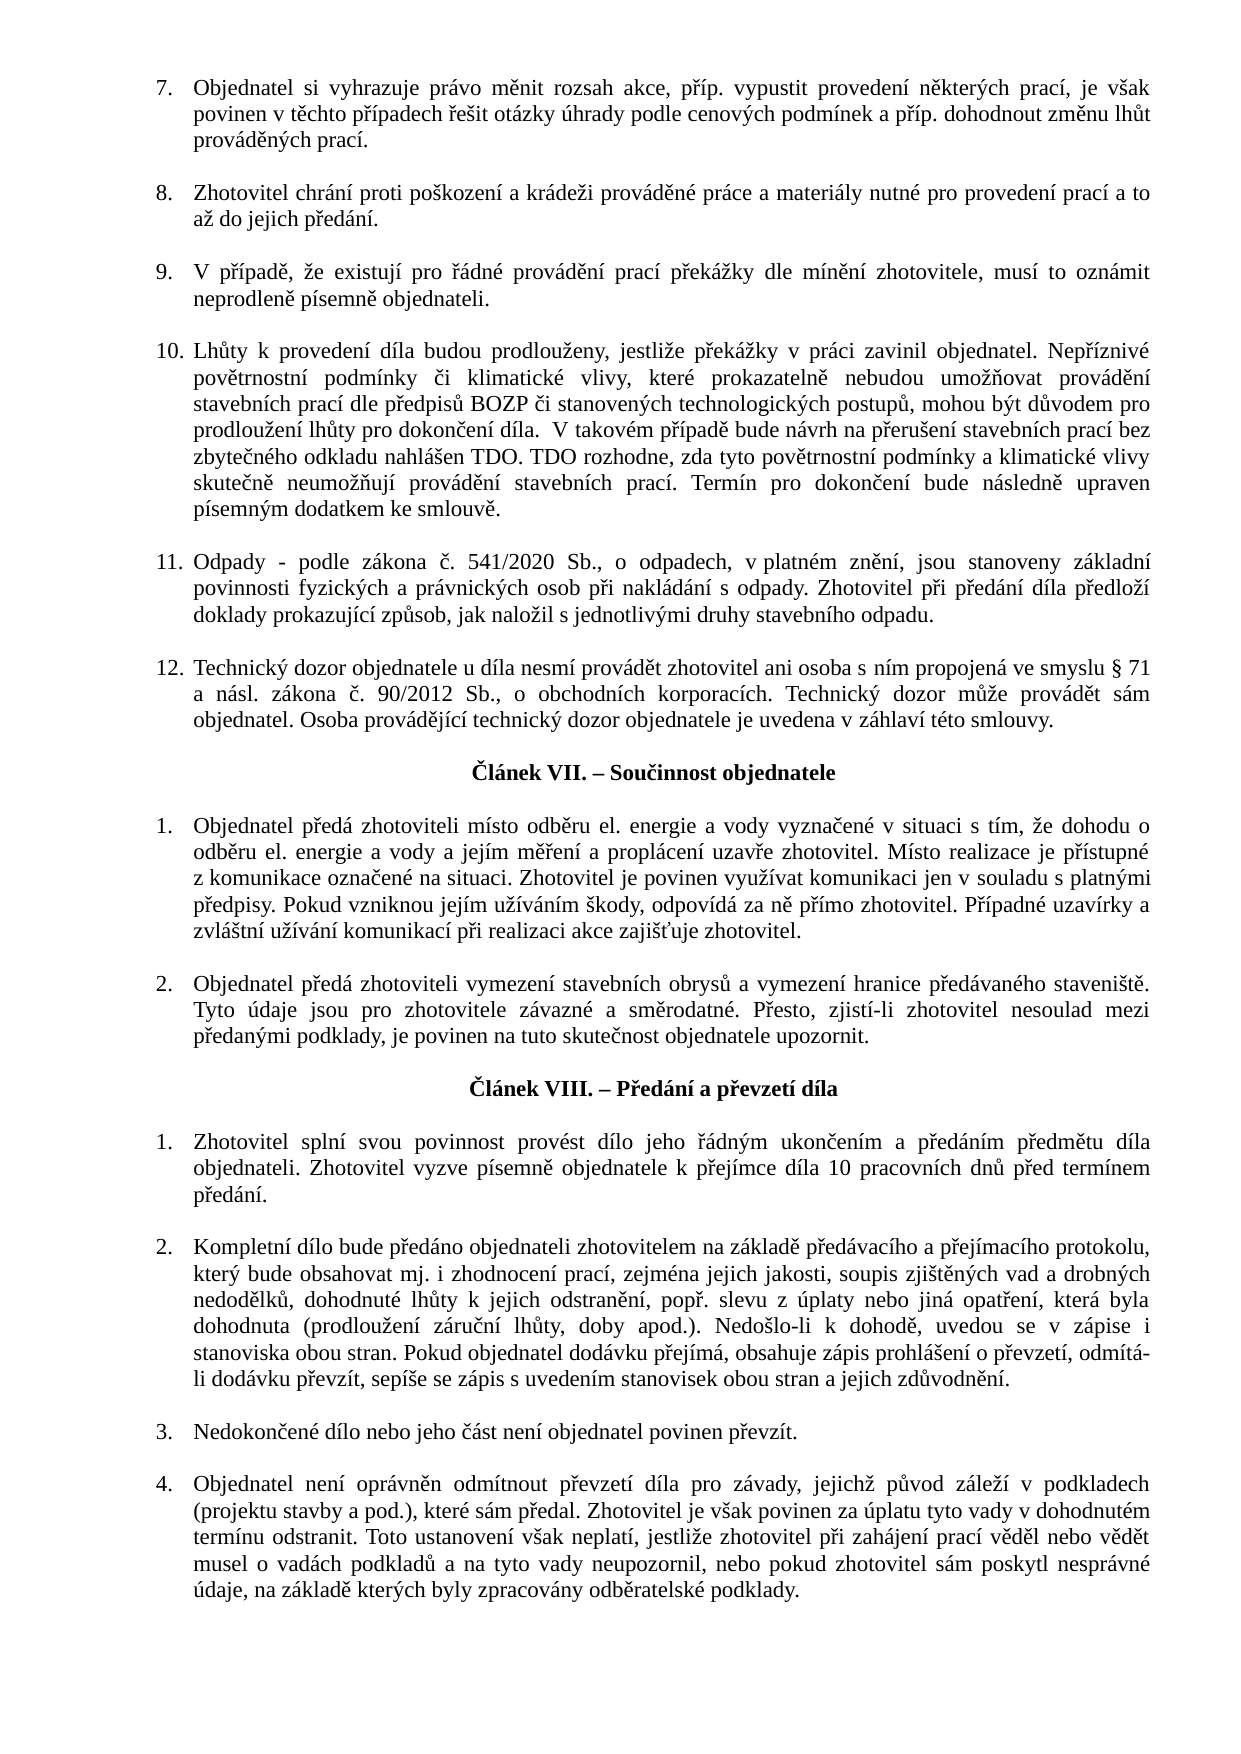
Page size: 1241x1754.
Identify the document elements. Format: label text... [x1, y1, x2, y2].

list Odpady - podle zákona č. 541/2020 Sb., o odpadech, v platném znění, jsou stanoveny základní povinnosti fyzických a právnických osob při nakládání s odpady. Zhotovitel při předání díla předloží doklady prokazující způsob, jak naložil s jednotlivými druhy stavebního odpadu. [156, 548, 1152, 627]
text Článek VII. – Součinnost objednatele [156, 759, 1152, 785]
list Objednatel si vyhrazuje právo měnit rozsah akce, příp. vypustit provedení některých prací, je však povinen v těchto případech řešit otázky úhrady podle cenových podmínek a příp. dohodnout změnu lhůt prováděných prací. [156, 74, 1152, 153]
list Kompletní dílo bude předáno objednateli zhotovitelem na základě předávacího a přejímacího protokolu, který bude obsahovat mj. i zhodnocení prací, zejména jejich jakosti, soupis zjištěných vad a drobných nedodělků, dohodnuté lhůty k jejich odstranění, popř. slevu z úplaty nebo jiná opatření, která byla dohodnuta (prodloužení záruční lhůty, doby apod.). Nedošlo-li k dohodě, uvedou se v zápise i stanoviska obou stran. Pokud objednatel dodávku přejímá, obsahuje zápis prohlášení o převzetí, odmítá-li dodávku převzít, sepíše se zápis s uvedením stanovisek obou stran a jejich zdůvodnění. [156, 1233, 1152, 1391]
list Zhotovitel chrání proti poškození a krádeži prováděné práce a materiály nutné pro provedení prací a to až do jejich předání. [156, 179, 1152, 232]
list Lhůty k provedení díla budou prodlouženy, jestliže překážky v práci zavinil objednatel. Nepříznivé povětrnostní podmínky či klimatické vlivy, které prokazatelně nebudou umožňovat provádění stavebních prací dle předpisů BOZP či stanovených technologických postupů, mohou být důvodem pro prodloužení lhůty pro dokončení díla. V takovém případě bude návrh na přerušení stavebních prací bez zbytečného odkladu nahlášen TDO. TDO rozhodne, zda tyto povětrnostní podmínky a klimatické vlivy skutečně neumožňují provádění stavebních prací. Termín pro dokončení bude následně upraven písemným dodatkem ke smlouvě. [156, 337, 1152, 522]
list Zhotovitel splní svou povinnost provést dílo jeho řádným ukončením a předáním předmětu díla objednateli. Zhotovitel vyzve písemně objednatele k přejímce díla 10 pracovních dnů před termínem předání. [156, 1128, 1152, 1207]
list Objednatel předá zhotoviteli místo odběru el. energie a vody vyznačené v situaci s tím, že dohodu o odběru el. energie a vody a jejím měření a proplácení uzavře zhotovitel. Místo realizace je přístupné z komunikace označené na situaci. Zhotovitel je povinen využívat komunikaci jen v souladu s platnými předpisy. Pokud vzniknou jejím užíváním škody, odpovídá za ně přímo zhotovitel. Případné uzavírky a zvláštní užívání komunikací při realizaci akce zajišťuje zhotovitel. [156, 812, 1152, 943]
text Článek VIII. – Předání a převzetí díla [156, 1075, 1152, 1102]
list V případě, že existují pro řádné provádění prací překážky dle mínění zhotovitele, musí to oznámit neprodleně písemně objednateli. [156, 258, 1152, 311]
list Objednatel není oprávněn odmítnout převzetí díla pro závady, jejichž původ záleží v podkladech (projektu stavby a pod.), které sám předal. Zhotovitel je však povinen za úplatu tyto vady v dohodnutém termínu odstranit. Toto ustanovení však neplatí, jestliže zhotovitel při zahájení prací věděl nebo vědět musel o vadách podkladů a na tyto vady neupozornil, nebo pokud zhotovitel sám poskytl nesprávné údaje, na základě kterých byly zpracovány odběratelské podklady. [156, 1471, 1152, 1602]
list Technický dozor objednatele u díla nesmí provádět zhotovitel ani osoba s ním propojená ve smyslu § 71 a násl. zákona č. 90/2012 Sb., o obchodních korporacích. Technický dozor může provádět sám objednatel. Osoba provádějící technický dozor objednatele je uvedena v záhlaví této smlouvy. [156, 653, 1152, 733]
list Nedokončené dílo nebo jeho část není objednatel povinen převzít. [156, 1418, 1152, 1444]
list Objednatel předá zhotoviteli vymezení stavebních obrysů a vymezení hranice předávaného staveniště. Tyto údaje jsou pro zhotovitele závazné a směrodatné. Přesto, zjistí-li zhotovitel nesoulad mezi předanými podklady, je povinen na tuto skutečnost objednatele upozornit. [156, 970, 1152, 1049]
